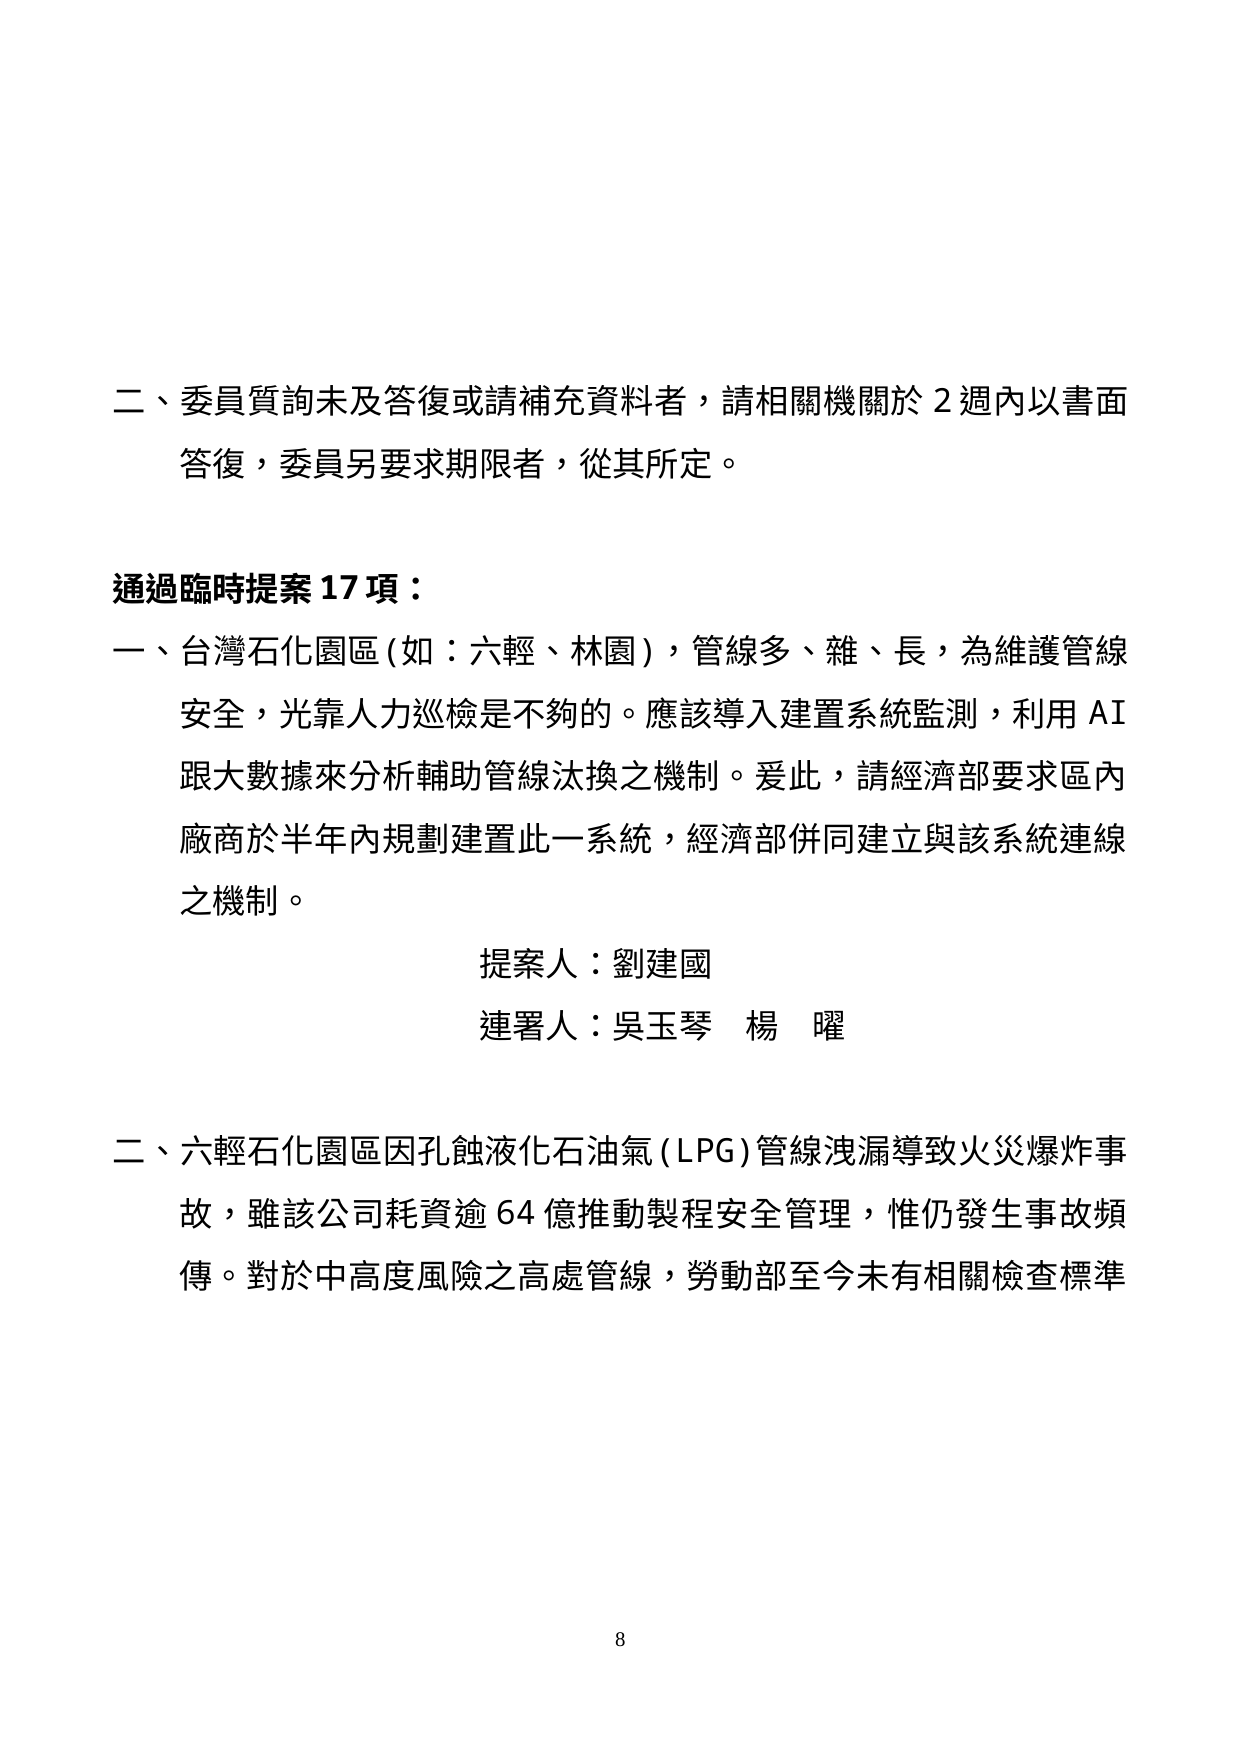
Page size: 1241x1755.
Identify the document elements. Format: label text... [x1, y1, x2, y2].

text 提案人：劉建國 [112, 920, 1128, 983]
text 連署人：吳玉琴 楊 曜 [112, 983, 1128, 1045]
text 二、委員質詢未及答復或請補充資料者，請相關機關於2週內以書面答復，委員另要求期限者，從其所定。 [112, 358, 1128, 483]
text 通過臨時提案17項： [112, 545, 1128, 608]
text 一、台灣石化園區(如：六輕、林園)，管線多、雜、長，為維護管線安全，光靠人力巡檢是不夠的。應該導入建置系統監測，利用AI跟大數據來分析輔助管線汰換之機制。爰此，請經濟部要求區內廠商於半年內規劃建置此一系統，經濟部併同建立與該系統連線之機制。 [112, 608, 1128, 920]
text 二、六輕石化園區因孔蝕液化石油氣(LPG)管線洩漏導致火災爆炸事故，雖該公司耗資逾64億推動製程安全管理，惟仍發生事故頻傳。對於中高度風險之高處管線，勞動部至今未有相關檢查標準 [112, 1108, 1128, 1295]
